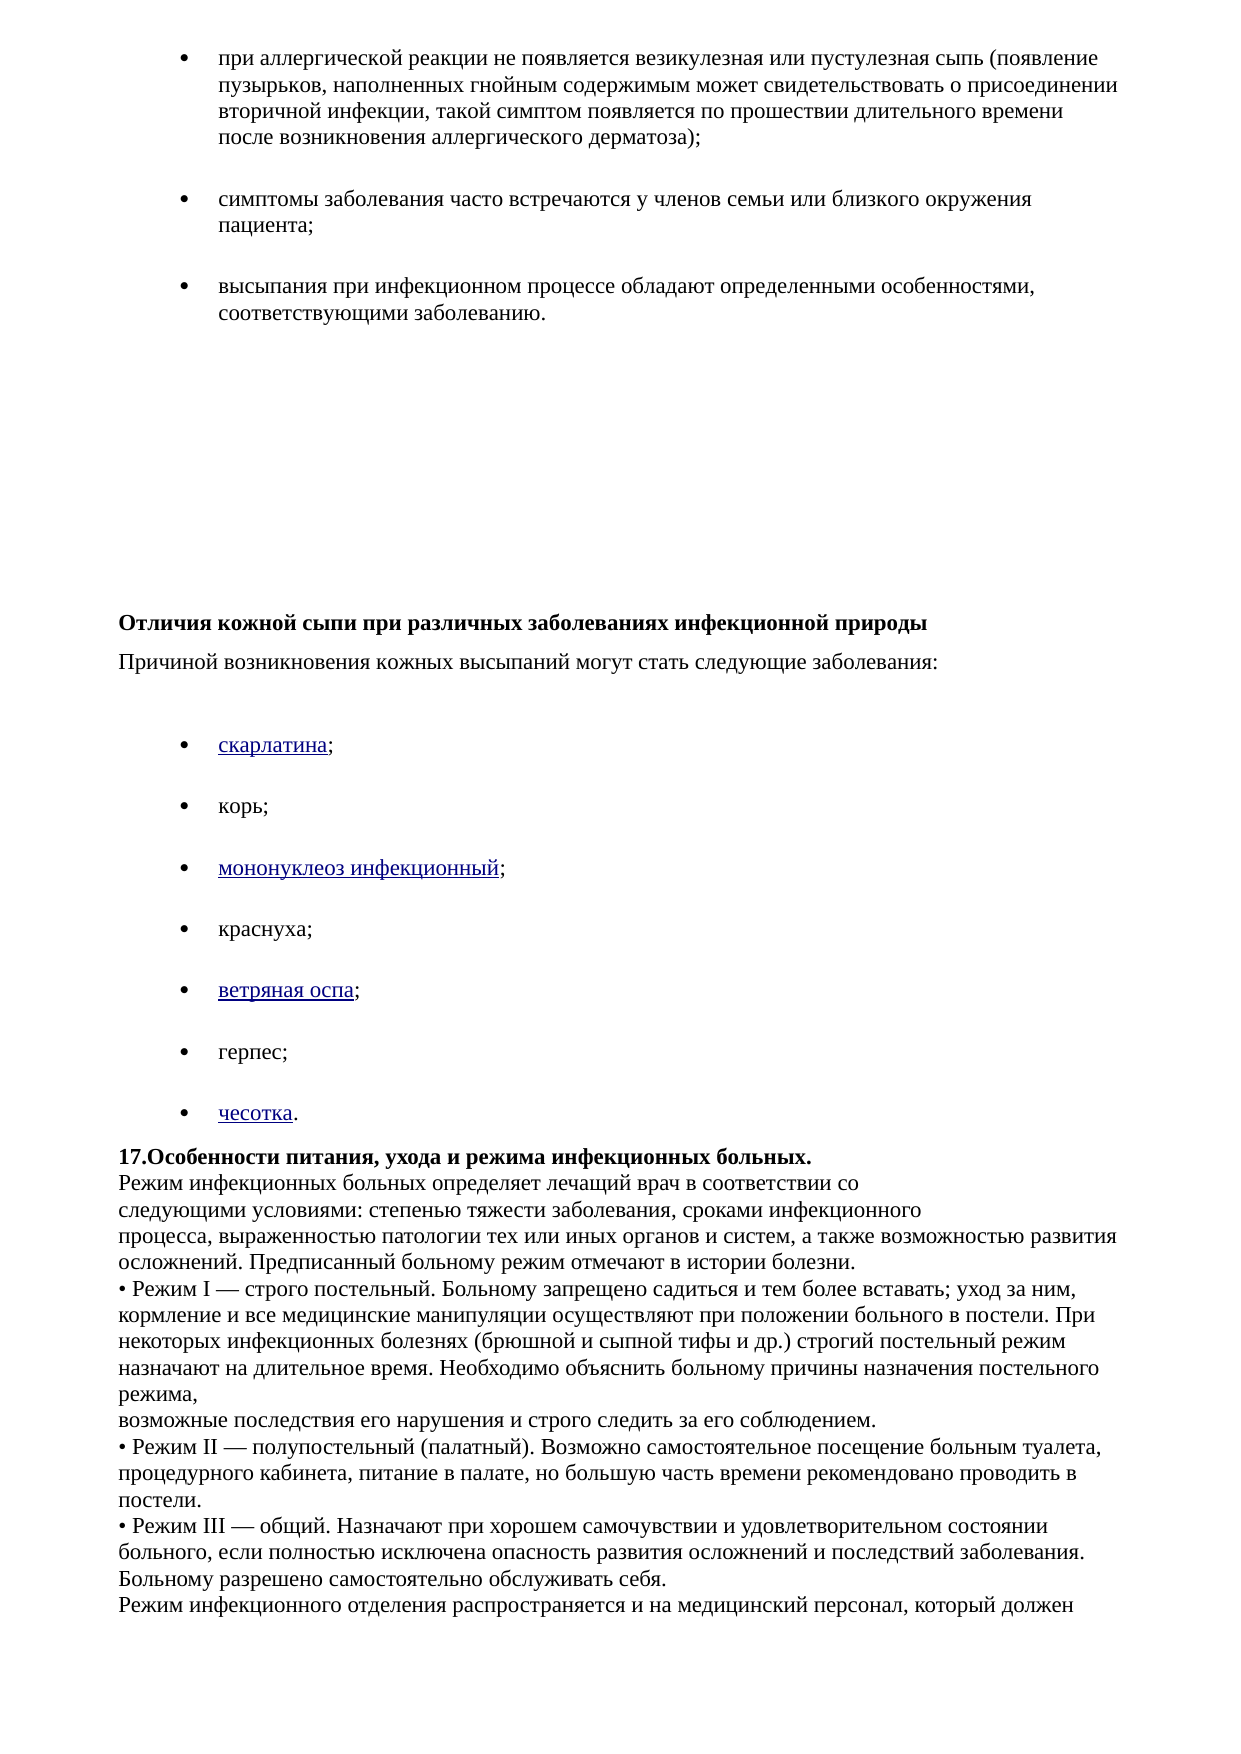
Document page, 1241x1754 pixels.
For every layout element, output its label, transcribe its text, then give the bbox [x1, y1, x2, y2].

list корь; [181, 792, 1122, 819]
list краснуха; [181, 915, 1122, 941]
list герпес; [181, 1038, 1122, 1064]
text 17.Особенности питания, ухода и режима инфекционных больных. [118, 1143, 1122, 1169]
list высыпания при инфекционном процессе обладают определенными особенностями, соответствующими заболеванию. [181, 272, 1122, 325]
list ветряная оспа; [181, 976, 1122, 1003]
text возможные последствия его нарушения и строго следить за его соблюдением. [118, 1407, 1122, 1433]
list мононуклеоз инфекционный; [181, 854, 1122, 880]
text Режим инфекционного отделения распространяется и на медицинский персонал, который должен [118, 1591, 1122, 1617]
list при аллергической реакции не появляется везикулезная или пустулезная сыпь (появление пузырьков, наполненных гнойным содержимым может свидетельствовать о присоединении вторичной инфекции, такой симптом появляется по прошествии длительного времени после возникновения аллергического дерматоза); [181, 44, 1122, 150]
text процесса, выраженностью патологии тех или иных органов и систем, а также возможностью развития осложнений. Предписанный больному режим отмечают в истории болезни. [118, 1222, 1122, 1275]
text следующими условиями: степенью тяжести заболевания, сроками инфекционного [118, 1196, 1122, 1222]
list чесотка. [181, 1099, 1122, 1126]
list симптомы заболевания часто встречаются у членов семьи или близкого окружения пациента; [181, 185, 1122, 237]
text • Режим III — общий. Назначают при хорошем самочувствии и удовлетворительном состоянии больного, если полностью исключена опасность развития осложнений и последствий заболевания. Больному разрешено самостоятельно обслуживать себя. [118, 1512, 1122, 1591]
text • Режим II — полупостельный (палатный). Возможно самостоятельное посещение больным туалета, процедурного кабинета, питание в палате, но большую часть времени рекомендовано проводить в постели. [118, 1433, 1122, 1512]
text • Режим I — строго постельный. Больному запрещено садиться и тем более вставать; уход за ним, кормление и все медицинские манипуляции осуществляют при положении больного в постели. При некоторых инфекционных болезнях (брюшной и сыпной тифы и др.) строгий постельный режим назначают на длительное время. Необходимо объяснить больному причины назначения постельного режима, [118, 1275, 1122, 1407]
list скарлатина; [181, 731, 1122, 757]
text Отличия кожной сыпи при различных заболеваниях инфекционной природы [118, 609, 1122, 636]
text Режим инфекционных больных определяет лечащий врач в соответствии со [118, 1169, 1122, 1196]
text Причиной возникновения кожных высыпаний могут стать следующие заболевания: [118, 648, 1122, 674]
